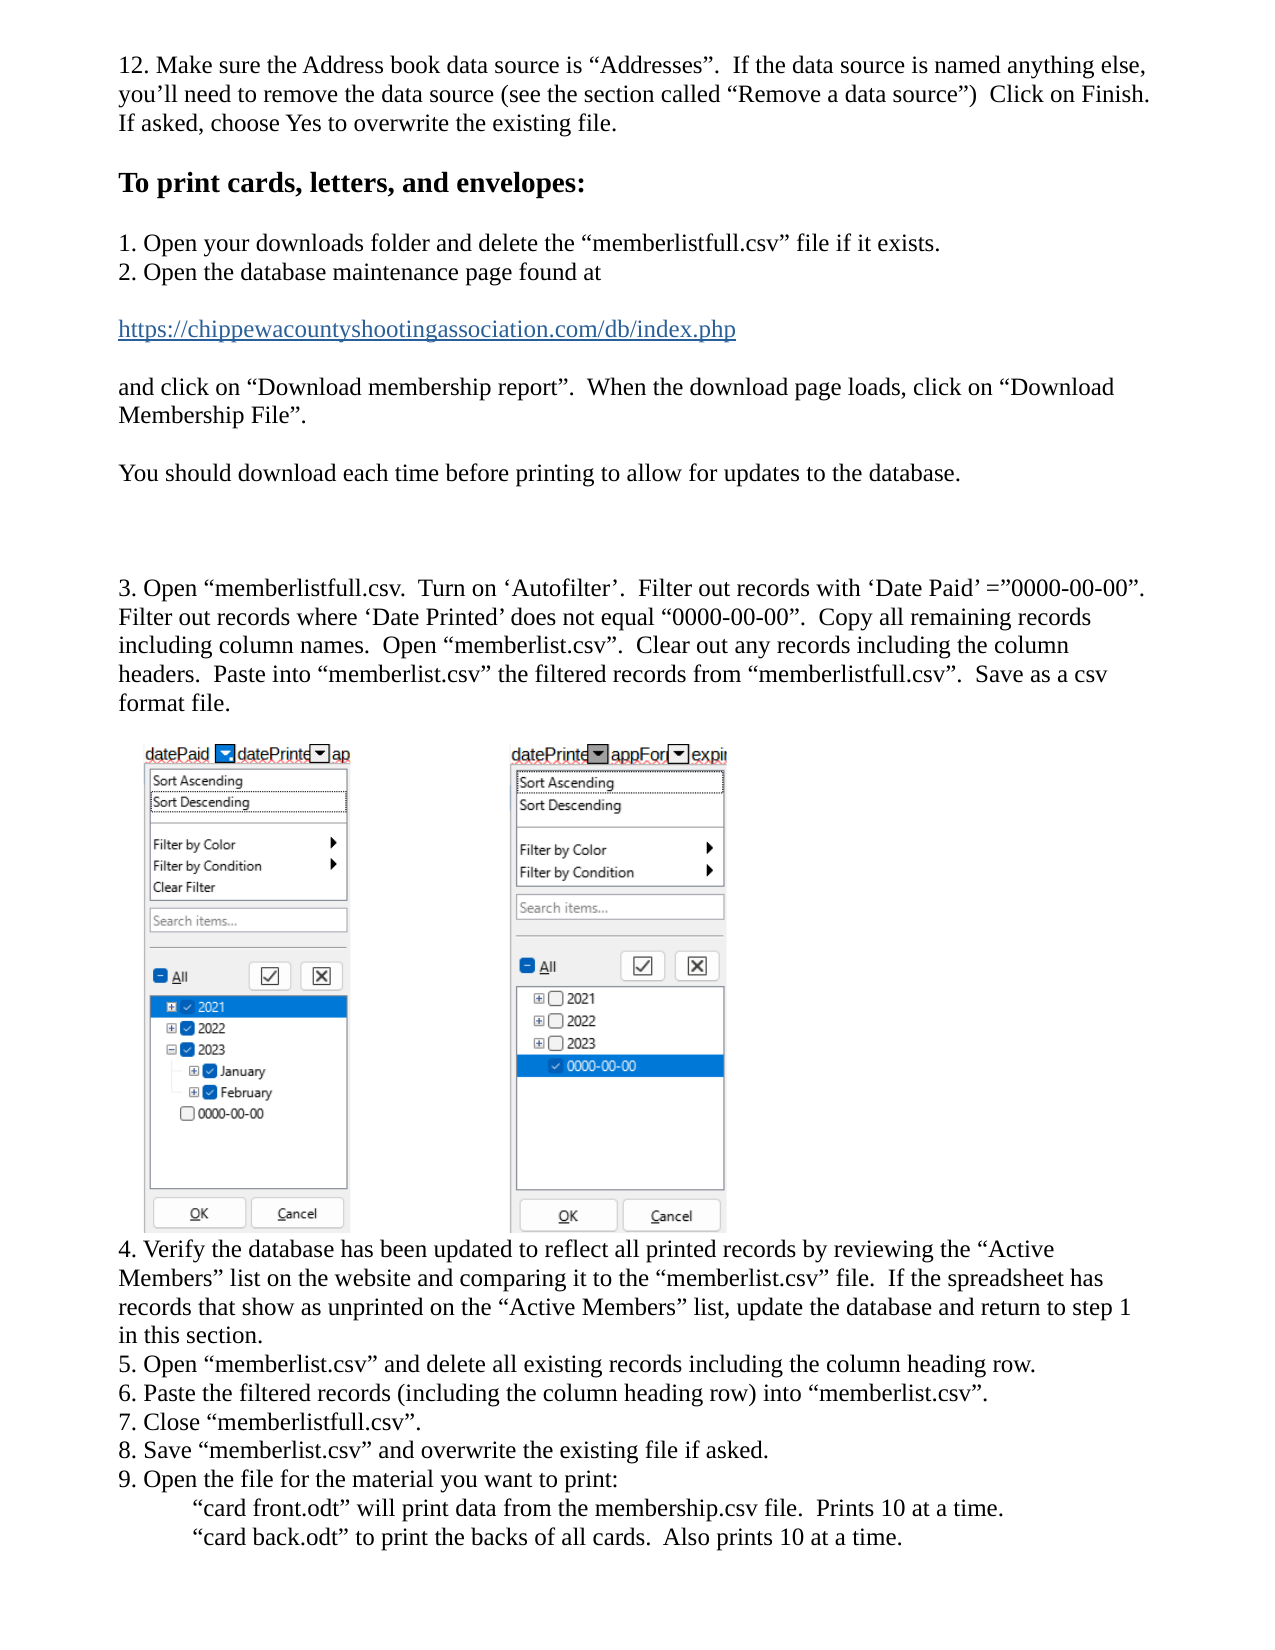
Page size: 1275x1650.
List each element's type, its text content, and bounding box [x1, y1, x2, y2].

text 7. Close “memberlistfull.csv”. [118, 1407, 1157, 1435]
text 12. Make sure the Address book data source is “Addresses”. If the data source is named anything else, you’ll need to remove the data source (see the section called “Remove a data source”) Click on Finish. If asked, choose Yes to overwrite the existing file. [118, 51, 1157, 137]
text 6. Paste the filtered records (including the column heading row) into “memberlist.csv”. [118, 1378, 1157, 1407]
text 1. Open your downloads folder and delete the “memberlistfull.csv” file if it exists. [118, 228, 1157, 257]
picture [143, 744, 351, 1233]
text 4. Verify the database has been updated to reflect all printed records by reviewing the “Active Members” list on the website and comparing it to the “memberlist.csv” file. If the spreadsheet has records that show as unprinted on the “Active Members” list, update the database and return to step 1 in this section. [118, 1234, 1157, 1349]
text To print cards, letters, and envelopes: [118, 166, 1157, 199]
picture [509, 744, 727, 1233]
text 9. Open the file for the material you want to print: [118, 1464, 1157, 1493]
text 5. Open “memberlist.csv” and delete all existing records including the column heading row. [118, 1349, 1157, 1378]
text and click on “Download membership report”. When the download page loads, click on “Download Membership File”. [118, 372, 1157, 429]
text “card back.odt” to print the backs of all cards. Also prints 10 at a time. [118, 1522, 1157, 1550]
text 3. Open “memberlistfull.csv. Turn on ‘Autofilter’. Filter out records with ‘Date Paid’ =”0000-00-00”. Filter out records where ‘Date Printed’ does not equal “0000-00-00”. Copy all remaining records including column names. Open “memberlist.csv”. Clear out any records including the column headers. Paste into “memberlist.csv” the filtered records from “memberlistfull.csv”. Save as a csv format file. [118, 573, 1157, 717]
text 8. Save “memberlist.csv” and overwrite the existing file if asked. [118, 1435, 1157, 1464]
text “card front.odt” will print data from the membership.csv file. Prints 10 at a time. [118, 1493, 1157, 1522]
text 2. Open the database maintenance page found at [118, 257, 1157, 285]
text You should download each time before printing to allow for updates to the database. [118, 458, 1157, 487]
text https://chippewacountyshootingassociation.com/db/index.php [118, 314, 1157, 343]
